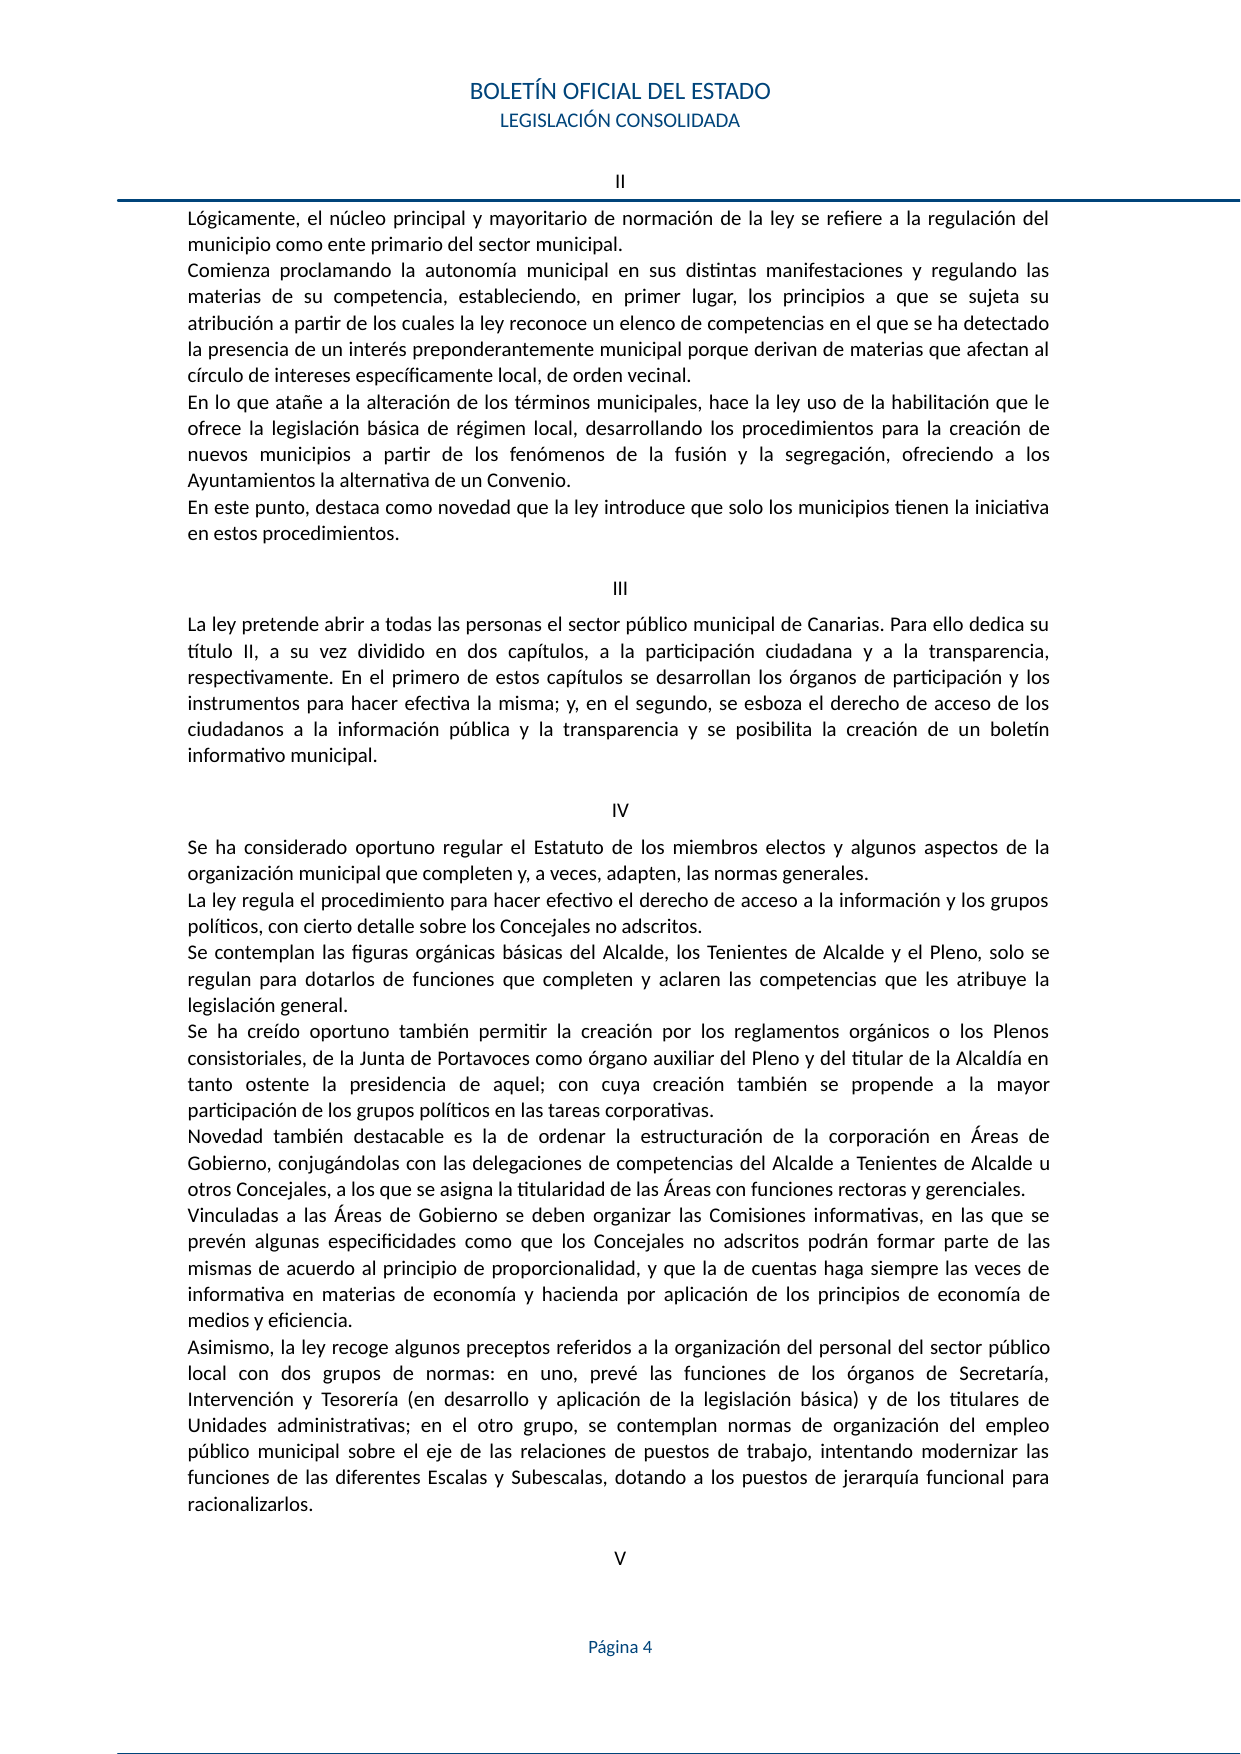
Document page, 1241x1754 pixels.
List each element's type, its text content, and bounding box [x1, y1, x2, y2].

text Se ha creído oportuno también permitir la creación por los reglamentos orgánicos o los Plenos consistoriales, de la Junta de Portavoces como órgano auxiliar del Pleno y del titular de la Alcaldía en tanto ostente la presidencia de aquel; con cuya creación también se propende a la mayor participación de los grupos políticos en las tareas corporativas. [187, 1018, 1051, 1122]
text III [189, 575, 1051, 600]
text Asimismo, la ley recoge algunos preceptos referidos a la organización del personal del sector público local con dos grupos de normas: en uno, prevé las funciones de los órganos de Secretaría, Intervención y Tesorería (en desarrollo y aplicación de la legislación básica) y de los titulares de Unidades administrativas; en el otro grupo, se contemplan normas de organización del empleo público municipal sobre el eje de las relaciones de puestos de trabajo, intentando modernizar las funciones de las diferentes Escalas y Subescalas, dotando a los puestos de jerarquía funcional para racionalizarlos. [187, 1334, 1051, 1516]
text Novedad también destacable es la de ordenar la estructuración de la corporación en Áreas de Gobierno, conjugándolas con las delegaciones de competencias del Alcalde a Tenientes de Alcalde u otros Concejales, a los que se asigna la titularidad de las Áreas con funciones rectoras y gerenciales. [187, 1124, 1051, 1201]
text En este punto, destaca como novedad que la ley introduce que solo los municipios tienen la iniciativa en estos procedimientos. [187, 494, 1051, 546]
text Lógicamente, el núcleo principal y mayoritario de normación de la ley se refiere a la regulación del municipio como ente primario del sector municipal. [187, 205, 1051, 256]
text V [189, 1545, 1051, 1571]
text Vinculadas a las Áreas de Gobierno se deben organizar las Comisiones informativas, en las que se prevén algunas especificidades como que los Concejales no adscritos podrán formar parte de las mismas de acuerdo al principio de proporcionalidad, y que la de cuentas haga siempre las veces de informativa en materias de economía y hacienda por aplicación de los principios de economía de medios y eficiencia. [187, 1203, 1051, 1333]
text IV [189, 797, 1051, 822]
text En lo que atañe a la alteración de los términos municipales, hace la ley uso de la habilitación que le ofrece la legislación básica de régimen local, desarrollando los procedimientos para la creación de nuevos municipios a partir de los fenómenos de la fusión y la segregación, ofreciendo a los Ayuntamientos la alternativa de un Convenio. [187, 389, 1051, 493]
text Comienza proclamando la autonomía municipal en sus distintas manifestaciones y regulando las materias de su competencia, estableciendo, en primer lugar, los principios a que se sujeta su atribución a partir de los cuales la ley reconoce un elenco de competencias en el que se ha detectado la presencia de un interés preponderantemente municipal porque derivan de materias que afectan al círculo de intereses específicamente local, de orden vecinal. [187, 258, 1051, 388]
text La ley pretende abrir a todas las personas el sector público municipal de Canarias. Para ello dedica su título II, a su vez dividido en dos capítulos, a la participación ciudadana y a la transparencia, respectivamente. En el primero de estos capítulos se desarrollan los órganos de participación y los instrumentos para hacer efectiva la misma; y, en el segundo, se esboza el derecho de acceso de los ciudadanos a la información pública y la transparencia y se posibilita la creación de un boletín informativo municipal. [187, 612, 1051, 768]
text Se ha considerado oportuno regular el Estatuto de los miembros electos y algunos aspectos de la organización municipal que completen y, a veces, adapten, las normas generales. [187, 834, 1051, 886]
text Se contemplan las figuras orgánicas básicas del Alcalde, los Tenientes de Alcalde y el Pleno, solo se regulan para dotarlos de funciones que completen y aclaren las competencias que les atribuye la legislación general. [187, 939, 1051, 1017]
text La ley regula el procedimiento para hacer efectivo el derecho de acceso a la información y los grupos políticos, con cierto detalle sobre los Concejales no adscritos. [187, 887, 1051, 938]
text II [189, 168, 1051, 193]
